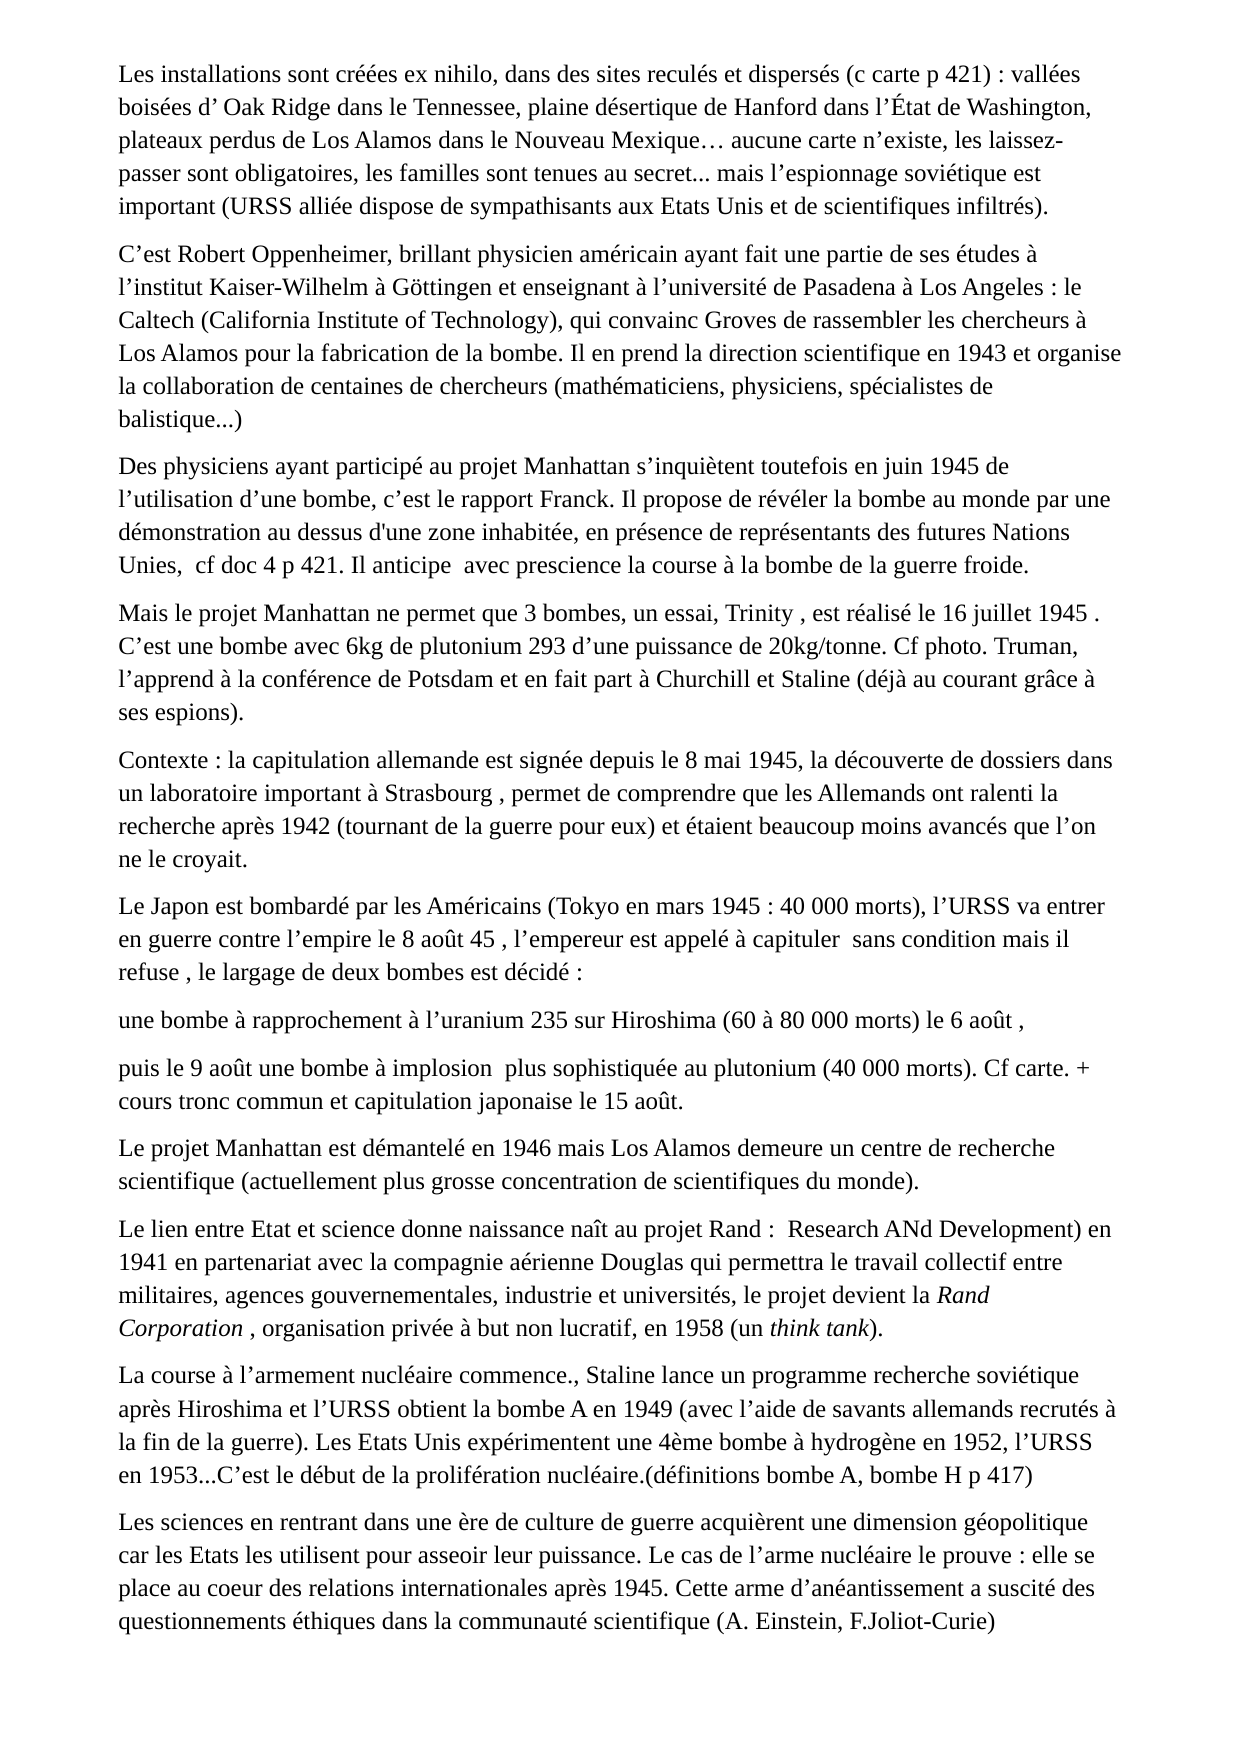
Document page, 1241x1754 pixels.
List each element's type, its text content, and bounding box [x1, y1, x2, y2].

text Contexte : la capitulation allemande est signée depuis le 8 mai 1945, la découverte de dossiers dans un laboratoire important à Strasbourg , permet de comprendre que les Allemands ont ralenti la recherche après 1942 (tournant de la guerre pour eux) et étaient beaucoup moins avancés que l’on ne le croyait. [118, 745, 1122, 873]
text puis le 9 août une bombe à implosion plus sophistiquée au plutonium (40 000 morts). Cf carte. + cours tronc commun et capitulation japonaise le 15 août. [118, 1053, 1122, 1114]
text Des physiciens ayant participé au projet Manhattan s’inquiètent toutefois en juin 1945 de l’utilisation d’une bombe, c’est le rapport Franck. Il propose de révéler la bombe au monde par une démonstration au dessus d'une zone inhabitée, en présence de représentants des futures Nations Unies, cf doc 4 p 421. Il anticipe avec prescience la course à la bombe de la guerre froide. [118, 451, 1122, 579]
text Mais le projet Manhattan ne permet que 3 bombes, un essai, Trinity , est réalisé le 16 juillet 1945 . C’est une bombe avec 6kg de plutonium 293 d’une puissance de 20kg/tonne. Cf photo. Truman, l’apprend à la conférence de Potsdam et en fait part à Churchill et Staline (déjà au courant grâce à ses espions). [118, 598, 1122, 726]
text Le lien entre Etat et science donne naissance naît au projet Rand : Research ANd Development) en 1941 en partenariat avec la compagnie aérienne Douglas qui permettra le travail collectif entre militaires, agences gouvernementales, industrie et universités, le projet devient la Rand Corporation , organisation privée à but non lucratif, en 1958 (un think tank). [118, 1214, 1122, 1342]
text Les installations sont créées ex nihilo, dans des sites reculés et dispersés (c carte p 421) : vallées boisées d’ Oak Ridge dans le Tennessee, plaine désertique de Hanford dans l’État de Washington, plateaux perdus de Los Alamos dans le Nouveau Mexique… aucune carte n’existe, les laissez-passer sont obligatoires, les familles sont tenues au secret... mais l’espionnage soviétique est important (URSS alliée dispose de sympathisants aux Etats Unis et de scientifiques infiltrés). [118, 59, 1122, 220]
text Les sciences en rentrant dans une ère de culture de guerre acquièrent une dimension géopolitique car les Etats les utilisent pour asseoir leur puissance. Le cas de l’arme nucléaire le prouve : elle se place au coeur des relations internationales après 1945. Cette arme d’anéantissement a suscité des questionnements éthiques dans la communauté scientifique (A. Einstein, F.Joliot-Curie) [118, 1507, 1122, 1635]
text C’est Robert Oppenheimer, brillant physicien américain ayant fait une partie de ses études à l’institut Kaiser-Wilhelm à Göttingen et enseignant à l’université de Pasadena à Los Angeles : le Caltech (California Institute of Technology), qui convainc Groves de rassembler les chercheurs à Los Alamos pour la fabrication de la bombe. Il en prend la direction scientifique en 1943 et organise la collaboration de centaines de chercheurs (mathématiciens, physiciens, spécialistes de balistique...) [118, 239, 1122, 433]
text La course à l’armement nucléaire commence., Staline lance un programme recherche soviétique après Hiroshima et l’URSS obtient la bombe A en 1949 (avec l’aide de savants allemands recrutés à la fin de la guerre). Les Etats Unis expérimentent une 4ème bombe à hydrogène en 1952, l’URSS en 1953...C’est le début de la prolifération nucléaire.(définitions bombe A, bombe H p 417) [118, 1361, 1122, 1488]
text Le Japon est bombardé par les Américains (Tokyo en mars 1945 : 40 000 morts), l’URSS va entrer en guerre contre l’empire le 8 août 45 , l’empereur est appelé à capituler sans condition mais il refuse , le largage de deux bombes est décidé : [118, 891, 1122, 986]
text une bombe à rapprochement à l’uranium 235 sur Hiroshima (60 à 80 000 morts) le 6 août , [118, 1005, 1122, 1034]
text Le projet Manhattan est démantelé en 1946 mais Los Alamos demeure un centre de recherche scientifique (actuellement plus grosse concentration de scientifiques du monde). [118, 1133, 1122, 1195]
